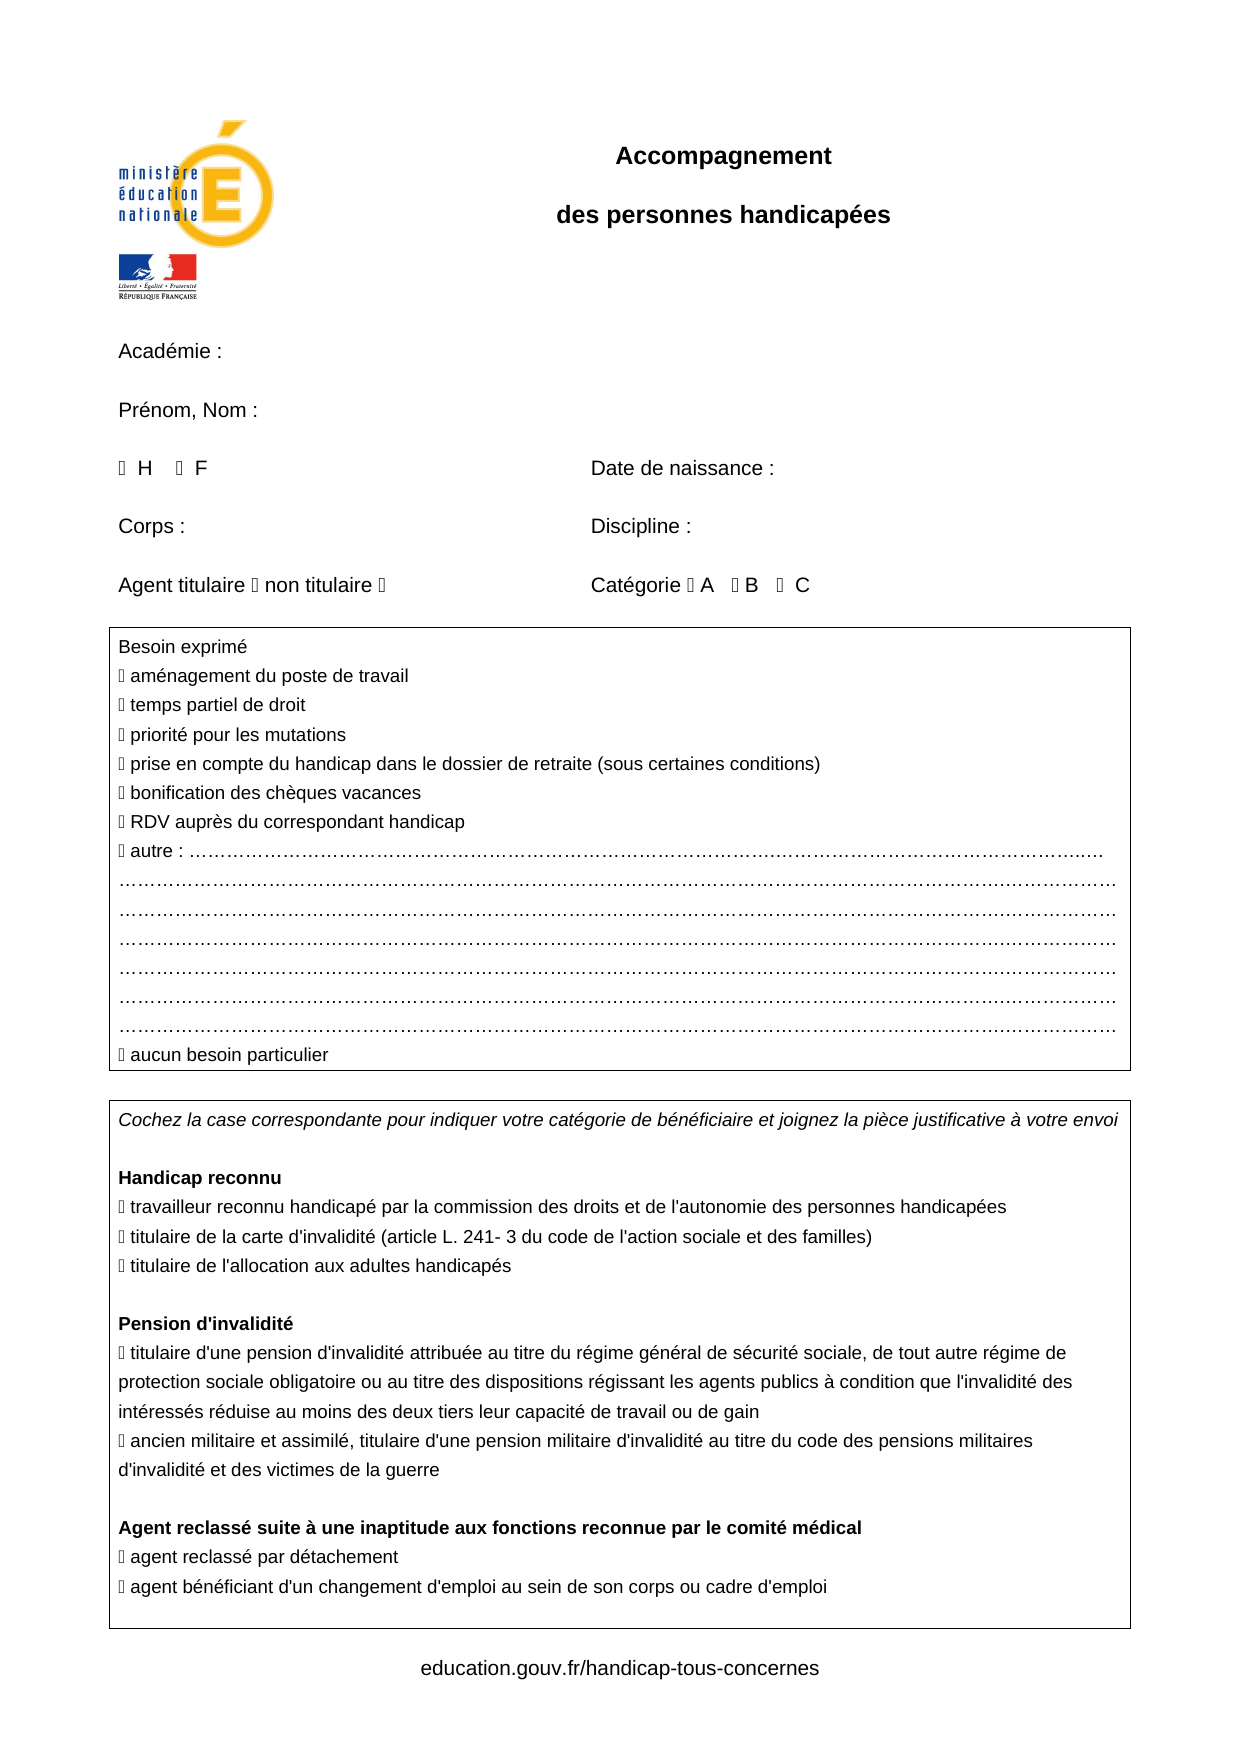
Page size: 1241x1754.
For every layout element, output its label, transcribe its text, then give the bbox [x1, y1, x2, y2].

text  agent bénéficiant d'un changement d'emploi au sein de son corps ou cadre d'emploi [118, 1570, 1122, 1599]
text  temps partiel de droit [118, 688, 1122, 718]
table_header Accompagnement des personnes handicapées [381, 112, 1066, 306]
text Besoin exprimé [110, 628, 1130, 659]
text  autre : ………………………………………………………………………………….…………………………………………..… [118, 834, 1122, 863]
text …………………………………………………………………………………………………………………………….……………… [118, 951, 1122, 980]
text Pension d'invalidité [118, 1307, 1122, 1336]
text  aménagement du poste de travail [118, 659, 1122, 688]
text  aucun besoin particulier [110, 1035, 1130, 1070]
text  prise en compte du handicap dans le dossier de retraite (sous certaines conditions) [118, 747, 1122, 776]
text  priorité pour les mutations [118, 718, 1122, 747]
text  RDV auprès du correspondant handicap [118, 805, 1122, 834]
text …………………………………………………………………………………………………………………………….……………… [118, 863, 1122, 893]
text Prénom, Nom : [118, 394, 1122, 423]
text Handicap reconnu [118, 1161, 1122, 1191]
text  bonification des chèques vacances [118, 776, 1122, 805]
text  travailleur reconnu handicapé par la commission des droits et de l'autonomie des personnes handicapées [118, 1191, 1122, 1220]
text Corps : Discipline : [118, 510, 1122, 539]
text  ancien militaire et assimilé, titulaire d'une pension militaire d'invalidité au titre du code des pensions militaires d'invalidité et des victimes de la guerre [118, 1424, 1122, 1482]
text  titulaire de l'allocation aux adultes handicapés [118, 1249, 1122, 1278]
picture [118, 120, 274, 300]
text …………………………………………………………………………………………………………………………….……………… [118, 1009, 1122, 1035]
text  titulaire d'une pension d'invalidité attribuée au titre du régime général de sécurité sociale, de tout autre régime de protection sociale obligatoire ou au titre des dispositions régissant les agents publics à condition que l'invalidité des intéressés réduise au moins des deux tiers leur capacité de travail ou de gain [118, 1336, 1122, 1424]
table_header [107, 112, 381, 306]
text …………………………………………………………………………………………………………………………….……………… [118, 893, 1122, 922]
text Agent reclassé suite à une inaptitude aux fonctions reconnue par le comité médical [118, 1511, 1122, 1541]
text  titulaire de la carte d'invalidité (article L. 241- 3 du code de l'action sociale et des familles) [118, 1220, 1122, 1249]
text …………………………………………………………………………………………………………………………….……………… [118, 922, 1122, 951]
text Académie : [118, 335, 1122, 364]
text Agent titulaire  non titulaire  Catégorie  A  B  C [118, 569, 1122, 598]
text Cochez la case correspondante pour indiquer votre catégorie de bénéficiaire et joignez la pièce justificative à votre envoi [110, 1101, 1130, 1132]
text  agent reclassé par détachement [118, 1541, 1122, 1570]
text …………………………………………………………………………………………………………………………….……………… [118, 980, 1122, 1009]
text  H  F Date de naissance : [118, 452, 1122, 481]
